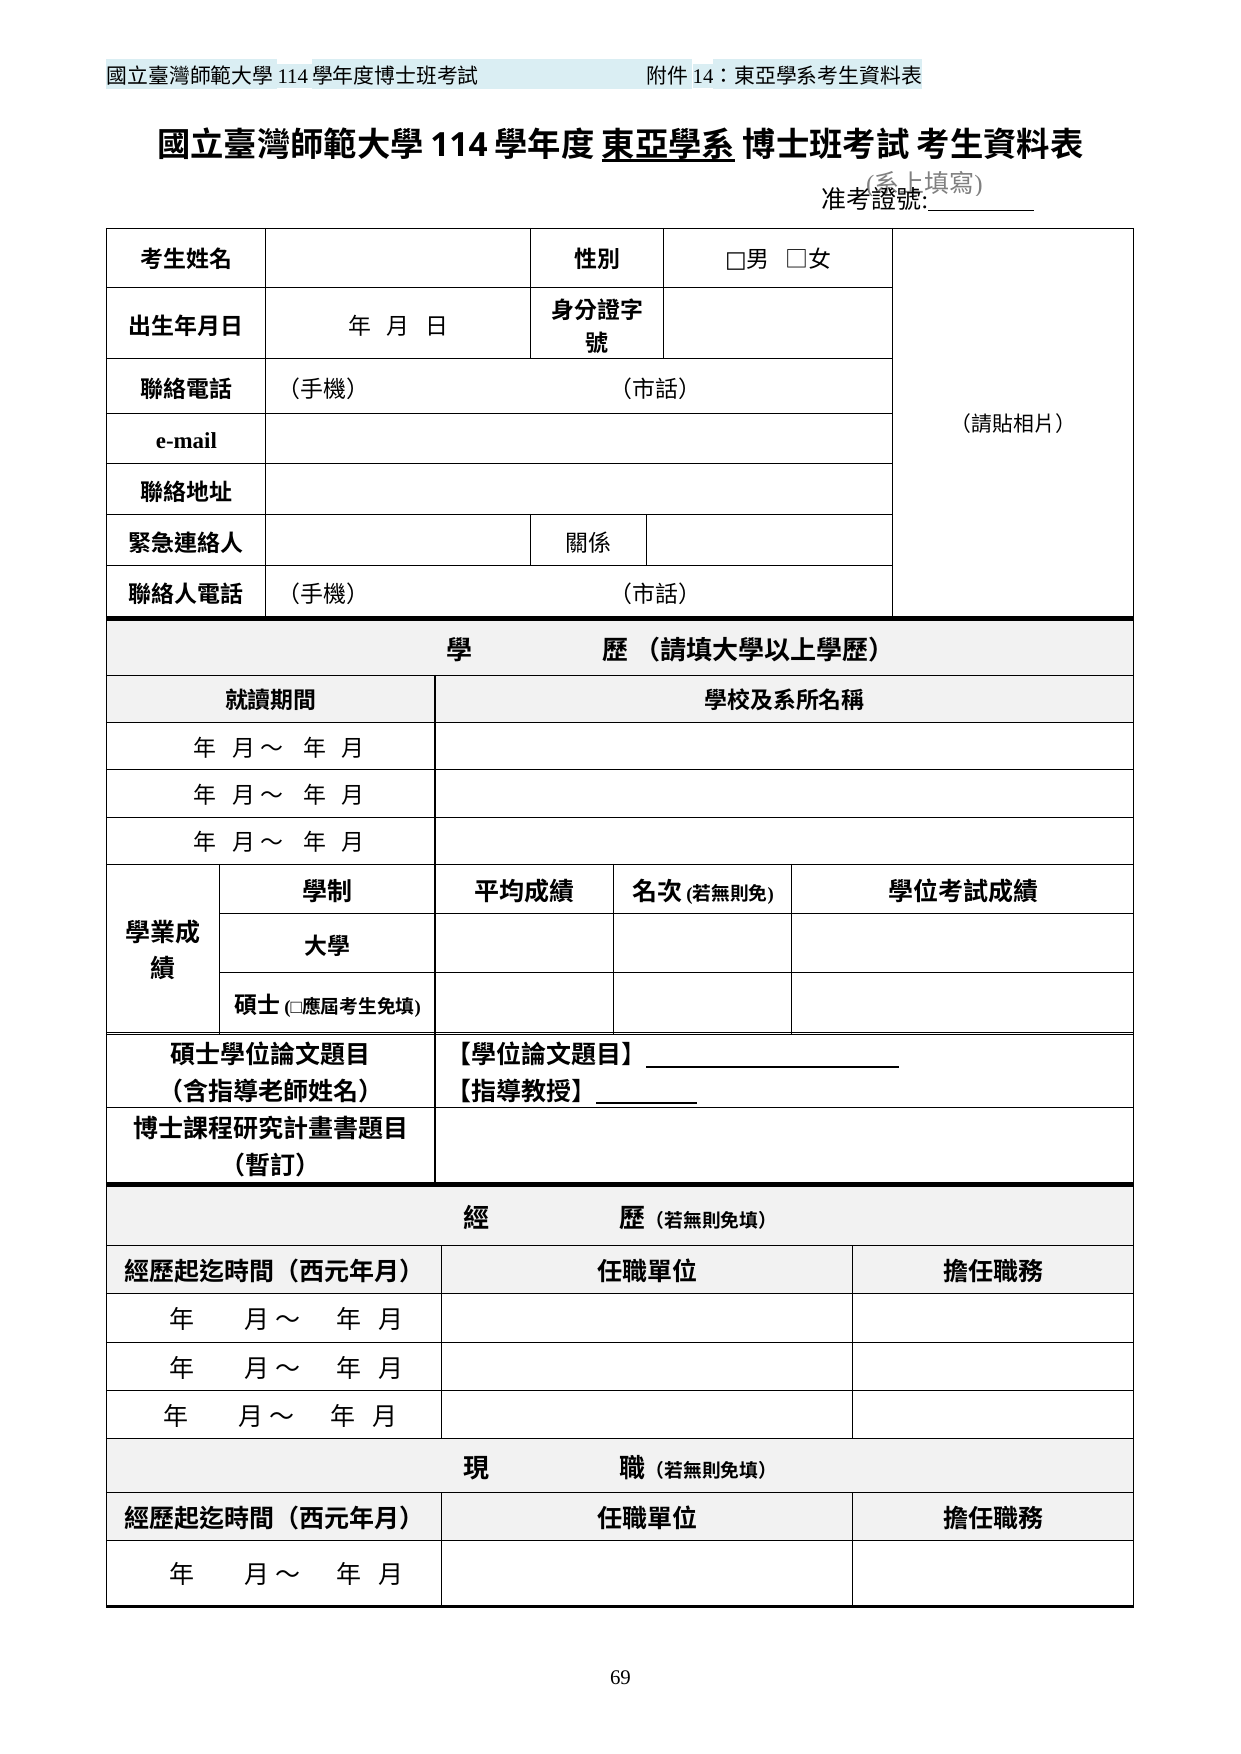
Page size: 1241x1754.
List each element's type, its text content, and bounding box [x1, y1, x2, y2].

table_cell 就讀期間 [107, 676, 434, 722]
table_cell [266, 414, 892, 463]
table_cell 經歷起迄時間（西元年月） [107, 1493, 441, 1540]
table_cell [266, 464, 892, 514]
table_cell [442, 1541, 852, 1605]
table_cell [442, 1391, 852, 1438]
table_cell [614, 973, 791, 1032]
table_cell 名次 (若無則免) [614, 865, 791, 913]
table_cell [436, 914, 613, 972]
table_cell [436, 1108, 1133, 1182]
table_cell 碩士 (□應屆考生免填) [220, 973, 434, 1032]
table_cell 大學 [220, 914, 434, 972]
table_cell [853, 1343, 1133, 1390]
table_cell 年 月 ～ 年 月 [107, 818, 434, 864]
table_cell 聯絡電話 [107, 359, 265, 412]
table_cell 年 月 ～ 年 月 [107, 1343, 441, 1390]
table_cell 現 職（若無則免填） [107, 1439, 1133, 1492]
table_cell [853, 1294, 1133, 1342]
table_cell 學位考試成績 [792, 865, 1133, 913]
table_cell 身分證字號 [531, 288, 663, 358]
table_cell 年 月 ～ 年 月 [107, 723, 434, 769]
table_cell [853, 1541, 1133, 1605]
table_cell 年 月 ～ 年 月 [107, 1391, 441, 1438]
table_cell 任職單位 [442, 1246, 852, 1293]
table_cell 擔任職務 [853, 1246, 1133, 1293]
table_cell 博士課程研究計畫書題目 （暫訂） [107, 1108, 434, 1182]
table_cell （手機） （市話） [266, 566, 892, 616]
table_cell 擔任職務 [853, 1493, 1133, 1540]
table_cell [436, 723, 1133, 769]
text (系上填寫) [866, 163, 986, 195]
table_cell 碩士學位論文題目 （含指導老師姓名） [107, 1035, 434, 1107]
table_header （請貼相片） [893, 229, 1133, 616]
table_cell [436, 770, 1133, 817]
table_cell 經歷起迄時間（西元年月） [107, 1246, 441, 1293]
table_header □男 □女 [664, 229, 892, 287]
table_cell 年 月 ～ 年 月 [107, 1541, 441, 1605]
text 准考證號: [106, 179, 1034, 215]
table_cell [853, 1391, 1133, 1438]
table_cell 關係 [531, 515, 646, 565]
table_cell 學 歷 （請填大學以上學歷） [107, 621, 1133, 675]
table_cell 【學位論文題目】 【指導教授】 [436, 1035, 1133, 1107]
table_cell [647, 515, 892, 565]
table_cell [442, 1294, 852, 1342]
table_cell 任職單位 [442, 1493, 852, 1540]
table_cell [266, 515, 530, 565]
table_cell [436, 973, 613, 1032]
table_cell 經 歷（若無則免填） [107, 1187, 1133, 1245]
table_cell 年 月 ～ 年 月 [107, 1294, 441, 1342]
table_header 考生姓名 [107, 229, 265, 287]
table_cell 出生年月日 [107, 288, 265, 358]
table_cell （手機） （市話） [266, 359, 892, 412]
table_cell 學制 [220, 865, 434, 913]
table_header [266, 229, 530, 287]
table_cell 緊急連絡人 [107, 515, 265, 565]
table_cell [436, 818, 1133, 864]
table_cell [792, 914, 1133, 972]
table_cell 聯絡地址 [107, 464, 265, 514]
table_cell 學業成績 [107, 865, 219, 1032]
table_cell 聯絡人電話 [107, 566, 265, 616]
table_cell [614, 914, 791, 972]
text 國立臺灣師範大學114學年度 東亞學系 博士班考試 考生資料表 [106, 118, 1134, 167]
table_header 性別 [531, 229, 663, 287]
table_cell 平均成績 [436, 865, 613, 913]
table_cell e-mail [107, 414, 265, 463]
table_cell 年 月 日 [266, 288, 530, 358]
table_cell 學校及系所名稱 [436, 676, 1133, 722]
text 國立臺灣師範大學114學年度 東亞學系 博士班考試 考生資料表 [851, 156, 1001, 203]
table_cell [442, 1343, 852, 1390]
table_cell [664, 288, 892, 358]
table_cell 年 月 ～ 年 月 [107, 770, 434, 817]
table_cell [792, 973, 1133, 1032]
